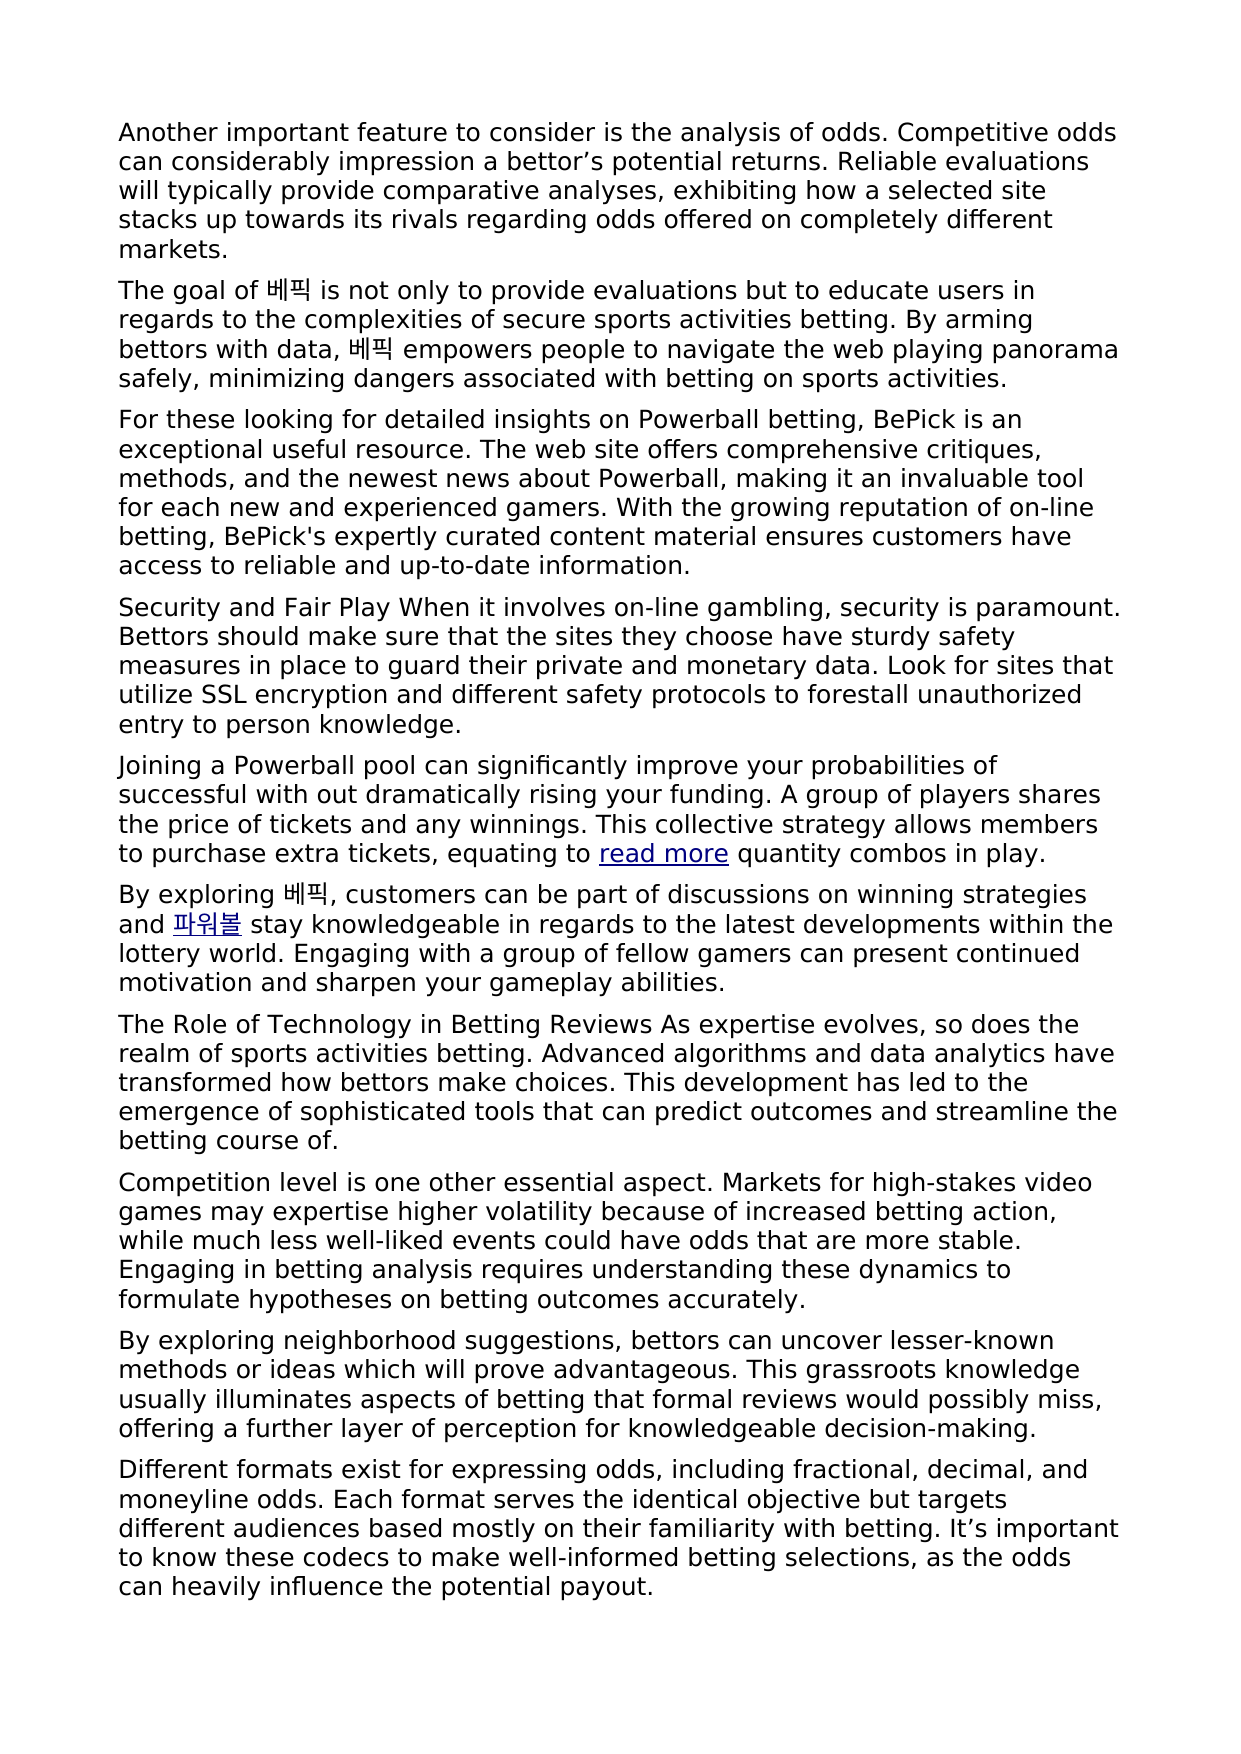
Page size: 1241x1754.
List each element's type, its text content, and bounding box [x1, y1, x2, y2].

text By exploring 베픽, customers can be part of discussions on winning strategies and 파워볼 stay knowledgeable in regards to the latest developments within the lottery world. Engaging with a group of fellow gamers can present continued motivation and sharpen your gameplay abilities. [118, 881, 1122, 997]
text The goal of 베픽 is not only to provide evaluations but to educate users in regards to the complexities of secure sports activities betting. By arming bettors with data, 베픽 empowers people to navigate the web playing panorama safely, minimizing dangers associated with betting on sports activities. [118, 276, 1122, 393]
text Security and Fair Play When it involves on-line gambling, security is paramount. Bettors should make sure that the sites they choose have sturdy safety measures in place to guard their private and monetary data. Look for sites that utilize SSL encryption and different safety protocols to forestall unauthorized entry to person knowledge. [118, 593, 1122, 739]
text Competition level is one other essential aspect. Markets for high-stakes video games may expertise higher volatility because of increased betting action, while much less well-liked events could have odds that are more stable. Engaging in betting analysis requires understanding these dynamics to formulate hypotheses on betting outcomes accurately. [118, 1168, 1122, 1314]
text Different formats exist for expressing odds, including fractional, decimal, and moneyline odds. Each format serves the identical objective but targets different audiences based mostly on their familiarity with betting. It’s important to know these codecs to make well-informed betting selections, as the odds can heavily influence the potential payout. [118, 1456, 1122, 1601]
text Joining a Powerball pool can significantly improve your probabilities of successful with out dramatically rising your funding. A group of players shares the price of tickets and any winnings. This collective strategy allows members to purchase extra tickets, equating to read more quantity combos in play. [118, 751, 1122, 868]
text By exploring neighborhood suggestions, bettors can uncover lesser-known methods or ideas which will prove advantageous. This grassroots knowledge usually illuminates aspects of betting that formal reviews would possibly miss, offering a further layer of perception for knowledgeable decision-making. [118, 1326, 1122, 1443]
text Another important feature to consider is the analysis of odds. Competitive odds can considerably impression a bettor’s potential returns. Reliable evaluations will typically provide comparative analyses, exhibiting how a selected site stacks up towards its rivals regarding odds offered on completely different markets. [118, 118, 1122, 264]
text For these looking for detailed insights on Powerball betting, BePick is an exceptional useful resource. The web site offers comprehensive critiques, methods, and the newest news about Powerball, making it an invaluable tool for each new and experienced gamers. With the growing reputation of on-line betting, BePick's expertly curated content material ensures customers have access to reliable and up-to-date information. [118, 406, 1122, 581]
text The Role of Technology in Betting Reviews As expertise evolves, so does the realm of sports activities betting. Advanced algorithms and data analytics have transformed how bettors make choices. This development has led to the emergence of sophisticated tools that can predict outcomes and streamline the betting course of. [118, 1010, 1122, 1156]
